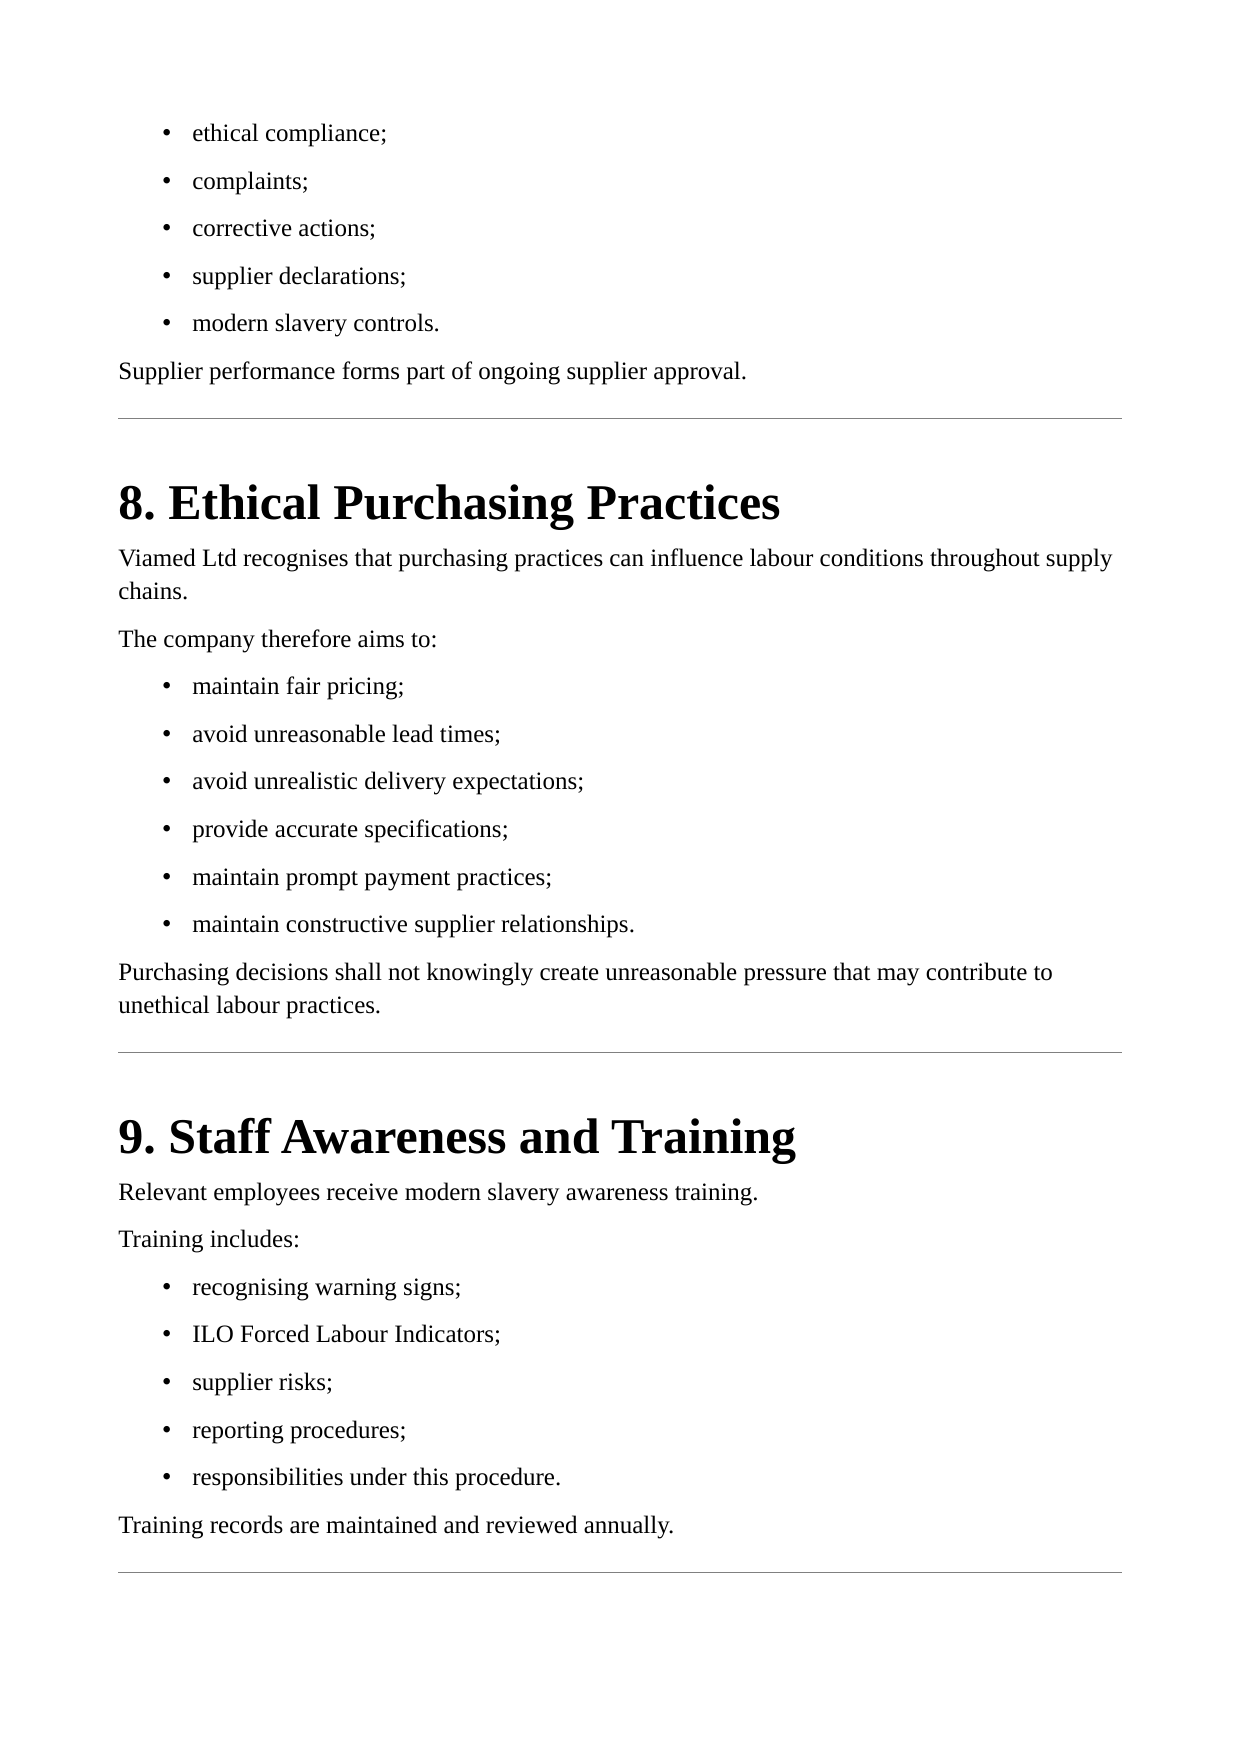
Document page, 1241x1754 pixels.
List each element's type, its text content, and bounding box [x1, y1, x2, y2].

text Purchasing decisions shall not knowingly create unreasonable pressure that may contribute to unethical labour practices. [118, 957, 1122, 1019]
list supplier risks; [162, 1367, 1122, 1396]
text Supplier performance forms part of ongoing supplier approval. [118, 356, 1122, 385]
list reporting procedures; [162, 1415, 1122, 1443]
list recognising warning signs; [162, 1272, 1122, 1301]
list maintain constructive supplier relationships. [162, 909, 1122, 938]
subtitle 8. Ethical Purchasing Practices [118, 473, 1122, 531]
list ethical compliance; [162, 118, 1122, 147]
text Training includes: [118, 1224, 1122, 1253]
list complaints; [162, 166, 1122, 194]
list modern slavery controls. [162, 308, 1122, 337]
list avoid unreasonable lead times; [162, 719, 1122, 748]
list avoid unrealistic delivery expectations; [162, 766, 1122, 795]
list responsibilities under this procedure. [162, 1462, 1122, 1491]
text Training records are maintained and reviewed annually. [118, 1510, 1122, 1539]
list provide accurate specifications; [162, 814, 1122, 843]
text Viamed Ltd recognises that purchasing practices can influence labour conditions throughout supply chains. [118, 543, 1122, 605]
list maintain fair pricing; [162, 671, 1122, 700]
list maintain prompt payment practices; [162, 862, 1122, 890]
list corrective actions; [162, 213, 1122, 242]
list supplier declarations; [162, 261, 1122, 290]
text The company therefore aims to: [118, 624, 1122, 652]
text Relevant employees receive modern slavery awareness training. [118, 1177, 1122, 1206]
list ILO Forced Labour Indicators; [162, 1319, 1122, 1348]
subtitle 9. Staff Awareness and Training [118, 1107, 1122, 1164]
